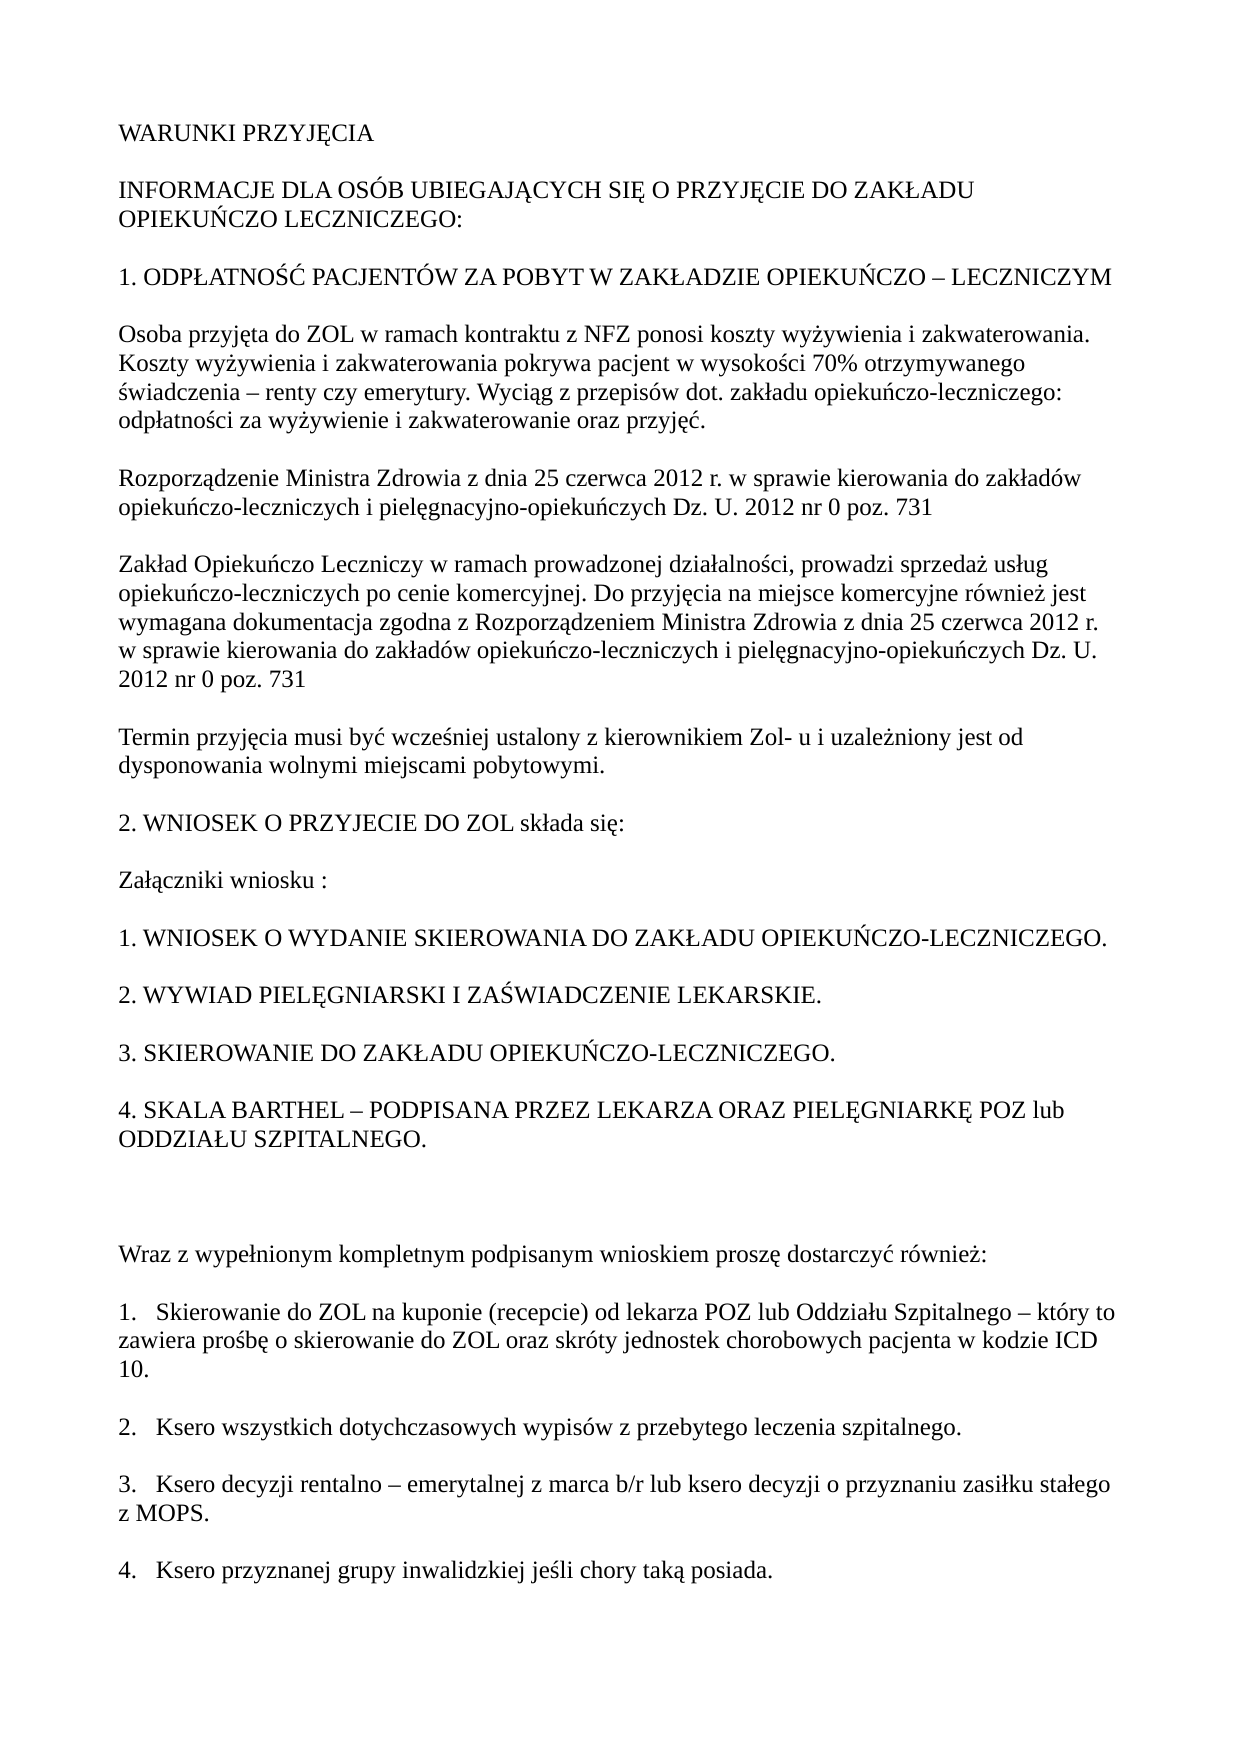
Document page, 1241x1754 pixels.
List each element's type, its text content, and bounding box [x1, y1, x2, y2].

text Rozporządzenie Ministra Zdrowia z dnia 25 czerwca 2012 r. w sprawie kierowania do zakładów opiekuńczo-leczniczych i pielęgnacyjno-opiekuńczych Dz. U. 2012 nr 0 poz. 731 [118, 463, 1122, 521]
text 3. Ksero decyzji rentalno – emerytalnej z marca b/r lub ksero decyzji o przyznaniu zasiłku stałego z MOPS. [118, 1469, 1122, 1527]
text Osoba przyjęta do ZOL w ramach kontraktu z NFZ ponosi koszty wyżywienia i zakwaterowania. Koszty wyżywienia i zakwaterowania pokrywa pacjent w wysokości 70% otrzymywanego świadczenia – renty czy emerytury. Wyciąg z przepisów dot. zakładu opiekuńczo-leczniczego: odpłatności za wyżywienie i zakwaterowanie oraz przyjęć. [118, 319, 1122, 434]
text 2. WNIOSEK O PRZYJECIE DO ZOL składa się: [118, 808, 1122, 837]
text 1. WNIOSEK O WYDANIE SKIEROWANIA DO ZAKŁADU OPIEKUŃCZO-LECZNICZEGO. [118, 923, 1122, 952]
text WARUNKI PRZYJĘCIA [118, 118, 1122, 147]
text Wraz z wypełnionym kompletnym podpisanym wnioskiem proszę dostarczyć również: [118, 1239, 1122, 1268]
text 3. SKIEROWANIE DO ZAKŁADU OPIEKUŃCZO-LECZNICZEGO. [118, 1038, 1122, 1067]
text 4. Ksero przyznanej grupy inwalidzkiej jeśli chory taką posiada. [118, 1556, 1122, 1584]
text Termin przyjęcia musi być wcześniej ustalony z kierownikiem Zol- u i uzależniony jest od dysponowania wolnymi miejscami pobytowymi. [118, 722, 1122, 779]
text 2. WYWIAD PIELĘGNIARSKI I ZAŚWIADCZENIE LEKARSKIE. [118, 981, 1122, 1009]
text 1. ODPŁATNOŚĆ PACJENTÓW ZA POBYT W ZAKŁADZIE OPIEKUŃCZO – LECZNICZYM [118, 262, 1122, 291]
text 1. Skierowanie do ZOL na kuponie (recepcie) od lekarza POZ lub Oddziału Szpitalnego – który to zawiera prośbę o skierowanie do ZOL oraz skróty jednostek chorobowych pacjenta w kodzie ICD 10. [118, 1297, 1122, 1383]
text 2. Ksero wszystkich dotychczasowych wypisów z przebytego leczenia szpitalnego. [118, 1412, 1122, 1441]
text Załączniki wniosku : [118, 866, 1122, 894]
text 4. SKALA BARTHEL – PODPISANA PRZEZ LEKARZA ORAZ PIELĘGNIARKĘ POZ lub ODDZIAŁU SZPITALNEGO. [118, 1096, 1122, 1153]
text INFORMACJE DLA OSÓB UBIEGAJĄCYCH SIĘ O PRZYJĘCIE DO ZAKŁADU OPIEKUŃCZO LECZNICZEGO: [118, 176, 1122, 233]
text Zakład Opiekuńczo Leczniczy w ramach prowadzonej działalności, prowadzi sprzedaż usług opiekuńczo-leczniczych po cenie komercyjnej. Do przyjęcia na miejsce komercyjne również jest wymagana dokumentacja zgodna z Rozporządzeniem Ministra Zdrowia z dnia 25 czerwca 2012 r. w sprawie kierowania do zakładów opiekuńczo-leczniczych i pielęgnacyjno-opiekuńczych Dz. U. 2012 nr 0 poz. 731 [118, 549, 1122, 693]
